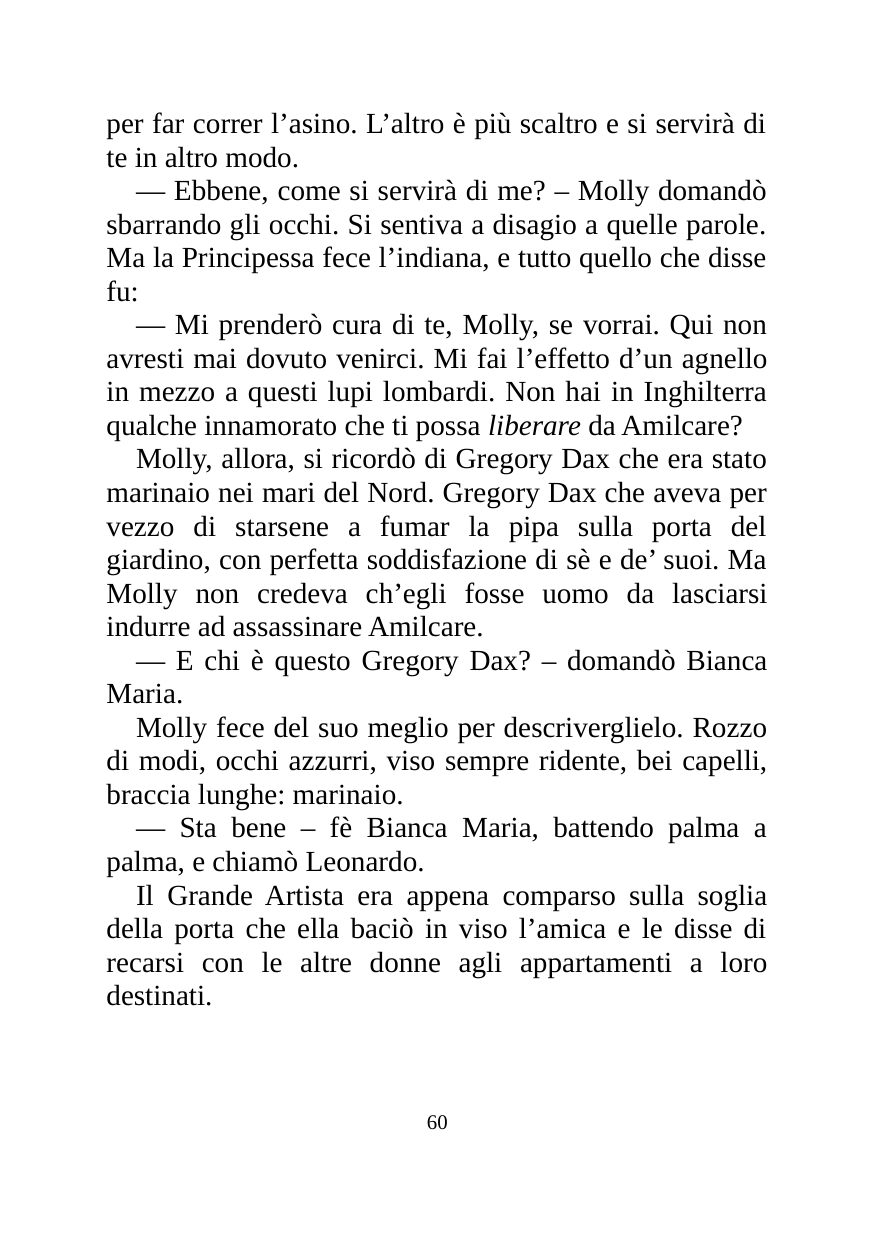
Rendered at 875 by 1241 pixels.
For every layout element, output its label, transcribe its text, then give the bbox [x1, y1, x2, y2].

text Molly fece del suo meglio per descriverglielo. Rozzo di modi, occhi azzurri, viso sempre ridente, bei capelli, braccia lunghe: marinaio. [106, 710, 768, 811]
text Molly, allora, si ricordò di Gregory Dax che era stato marinaio nei mari del Nord. Gregory Dax che aveva per vezzo di starsene a fumar la pipa sulla porta del giardino, con perfetta soddisfazione di sè e de’ suoi. Ma Molly non credeva ch’egli fosse uomo da lasciarsi indurre ad assassinare Amilcare. [106, 442, 768, 643]
text — Sta bene – fè Bianca Maria, battendo palma a palma, e chiamò Leonardo. [106, 811, 768, 878]
text Il Grande Artista era appena comparso sulla soglia della porta che ella baciò in viso l’amica e le disse di recarsi con le altre donne agli appartamenti a loro destinati. [106, 878, 768, 1012]
text — Mi prenderò cura di te, Molly, se vorrai. Qui non avresti mai dovuto venirci. Mi fai l’effetto d’un agnello in mezzo a questi lupi lombardi. Non hai in Inghilterra qualche innamorato che ti possa liberare da Amilcare? [106, 307, 768, 442]
text — E chi è questo Gregory Dax? – domandò Bianca Maria. [106, 643, 768, 710]
text — Ebbene, come si servirà di me? – Molly domandò sbarrando gli occhi. Si sentiva a disagio a quelle parole. Ma la Principessa fece l’indiana, e tutto quello che disse fu: [106, 173, 768, 307]
text per far correr l’asino. L’altro è più scaltro e si servirà di te in altro modo. [106, 106, 768, 173]
